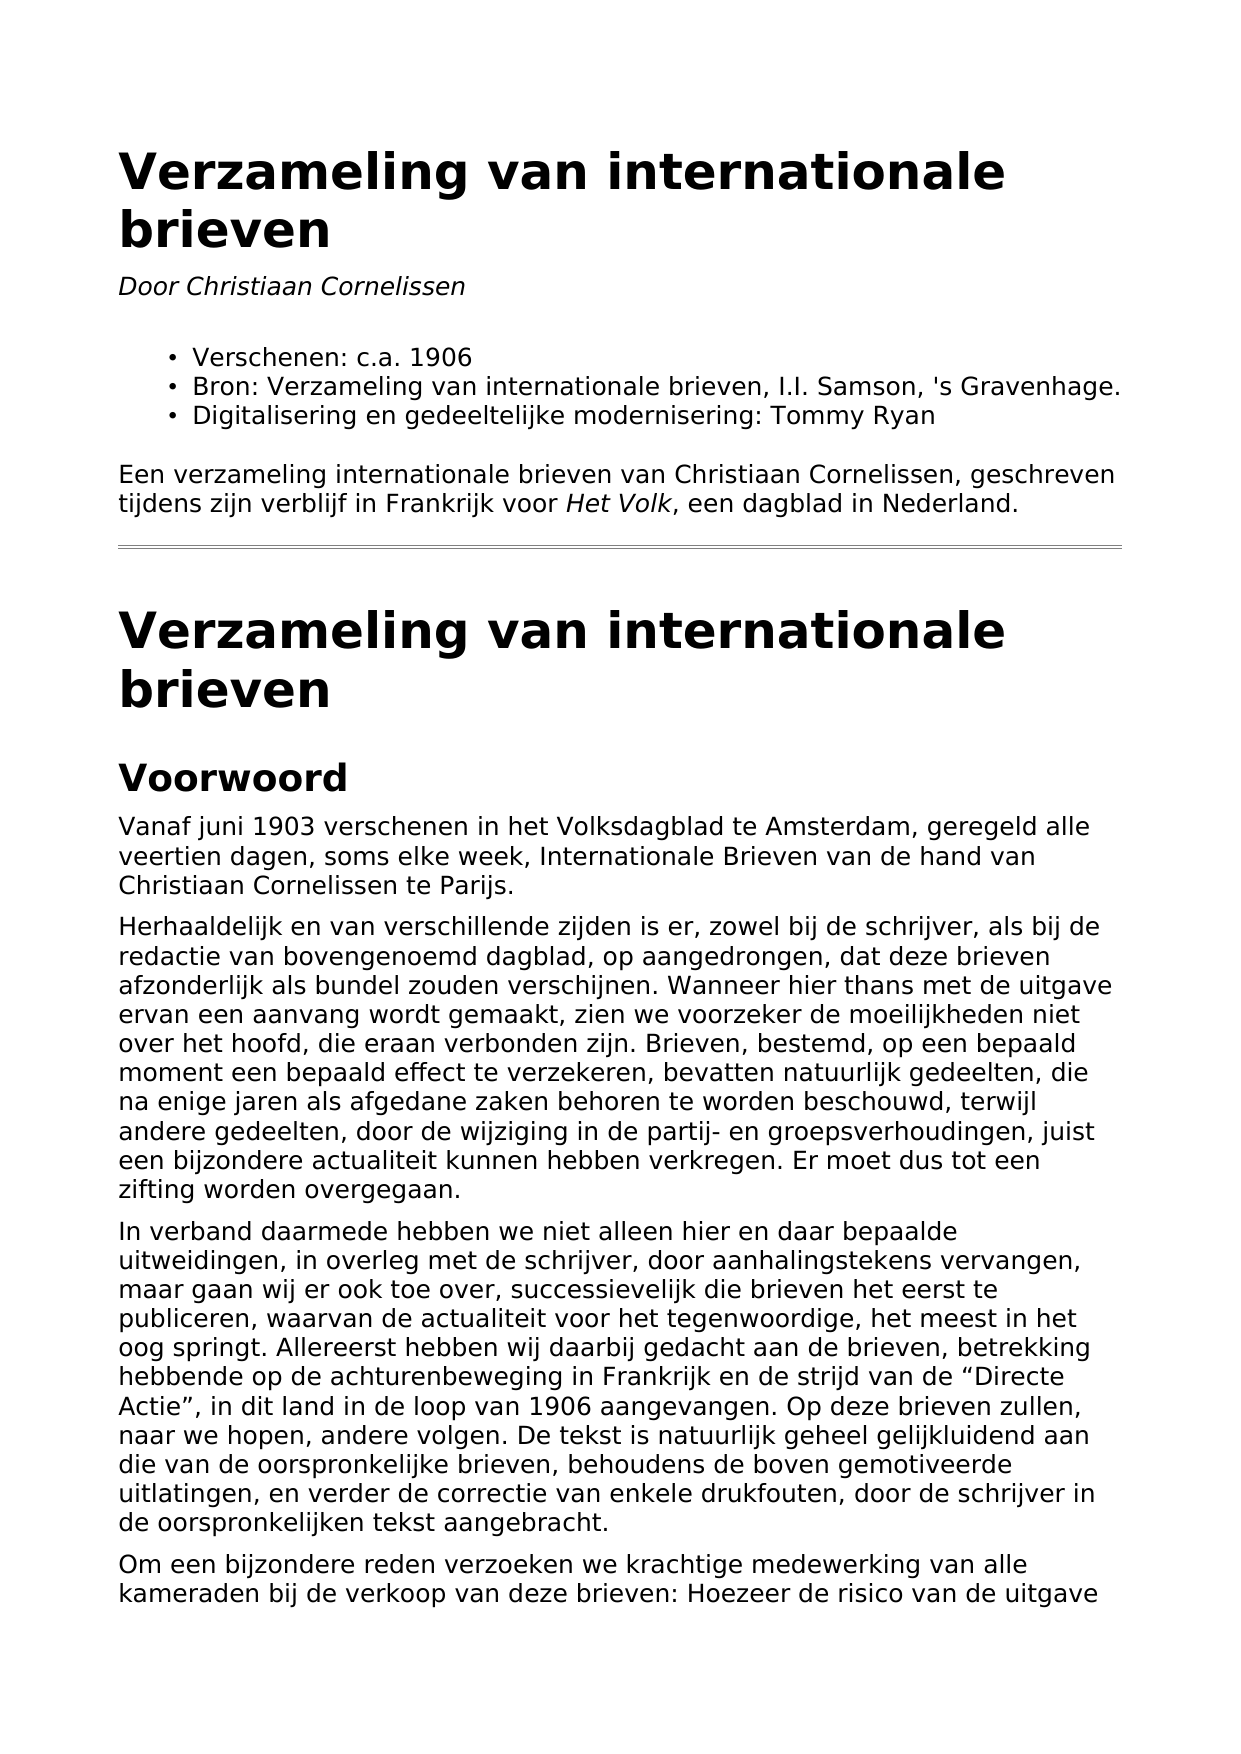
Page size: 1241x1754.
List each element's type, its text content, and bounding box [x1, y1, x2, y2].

text Herhaaldelijk en van verschillende zijden is er, zowel bij de schrijver, als bij de redactie van bovengenoemd dagblad, op aangedrongen, dat deze brieven afzonderlijk als bundel zouden verschijnen. Wanneer hier thans met de uitgave ervan een aanvang wordt gemaakt, zien we voorzeker de moeilijkheden niet over het hoofd, die eraan verbonden zijn. Brieven, bestemd, op een bepaald moment een bepaald effect te verzekeren, bevatten natuurlijk gedeelten, die na enige jaren als afgedane zaken behoren te worden beschouwd, terwijl andere gedeelten, door de wijziging in de partij- en groepsverhoudingen, juist een bijzondere actualiteit kunnen hebben verkregen. Er moet dus tot een zifting worden overgegaan. [118, 912, 1122, 1204]
text In verband daarmede hebben we niet alleen hier en daar bepaalde uitweidingen, in overleg met de schrijver, door aanhalingstekens vervangen, maar gaan wij er ook toe over, successievelijk die brieven het eerst te publiceren, waarvan de actualiteit voor het tegenwoordige, het meest in het oog springt. Allereerst hebben wij daarbij gedacht aan de brieven, betrekking hebbende op de achturenbeweging in Frankrijk en de strijd van de “Directe Actie”, in dit land in de loop van 1906 aangevangen. Op deze brieven zullen, naar we hopen, andere volgen. De tekst is natuurlijk geheel gelijkluidend aan die van de oorspronkelijke brieven, behoudens de boven gemotiveerde uitlatingen, en verder de correctie van enkele drukfouten, door de schrijver in de oorspronkelijken tekst aangebracht. [118, 1217, 1122, 1537]
text Een verzameling internationale brieven van Christiaan Cornelissen, geschreven tijdens zijn verblijf in Frankrijk voor Het Volk, een dagblad in Nederland. [118, 460, 1122, 518]
subtitle Verzameling van internationale brieven [118, 143, 1122, 259]
text Door Christiaan Cornelissen [118, 272, 1122, 301]
text Om een bijzondere reden verzoeken we krachtige medewerking van alle kameraden bij de verkoop van deze brieven: Hoezeer de risico van de uitgave [118, 1550, 1122, 1608]
list Digitalisering en gedeeltelijke modernisering: Tommy Ryan [177, 402, 1122, 431]
list Verschenen: c.a. 1906 [177, 343, 1122, 372]
subtitle Voorwoord [118, 756, 1122, 800]
text Vanaf juni 1903 verschenen in het Volksdagblad te Amsterdam, geregeld alle veertien dagen, soms elke week, Internationale Brieven van de hand van Christiaan Cornelissen te Parijs. [118, 812, 1122, 900]
list Bron: Verzameling van internationale brieven, I.I. Samson, 's Gravenhage. [177, 372, 1122, 402]
subtitle Verzameling van internationale brieven [118, 602, 1122, 719]
